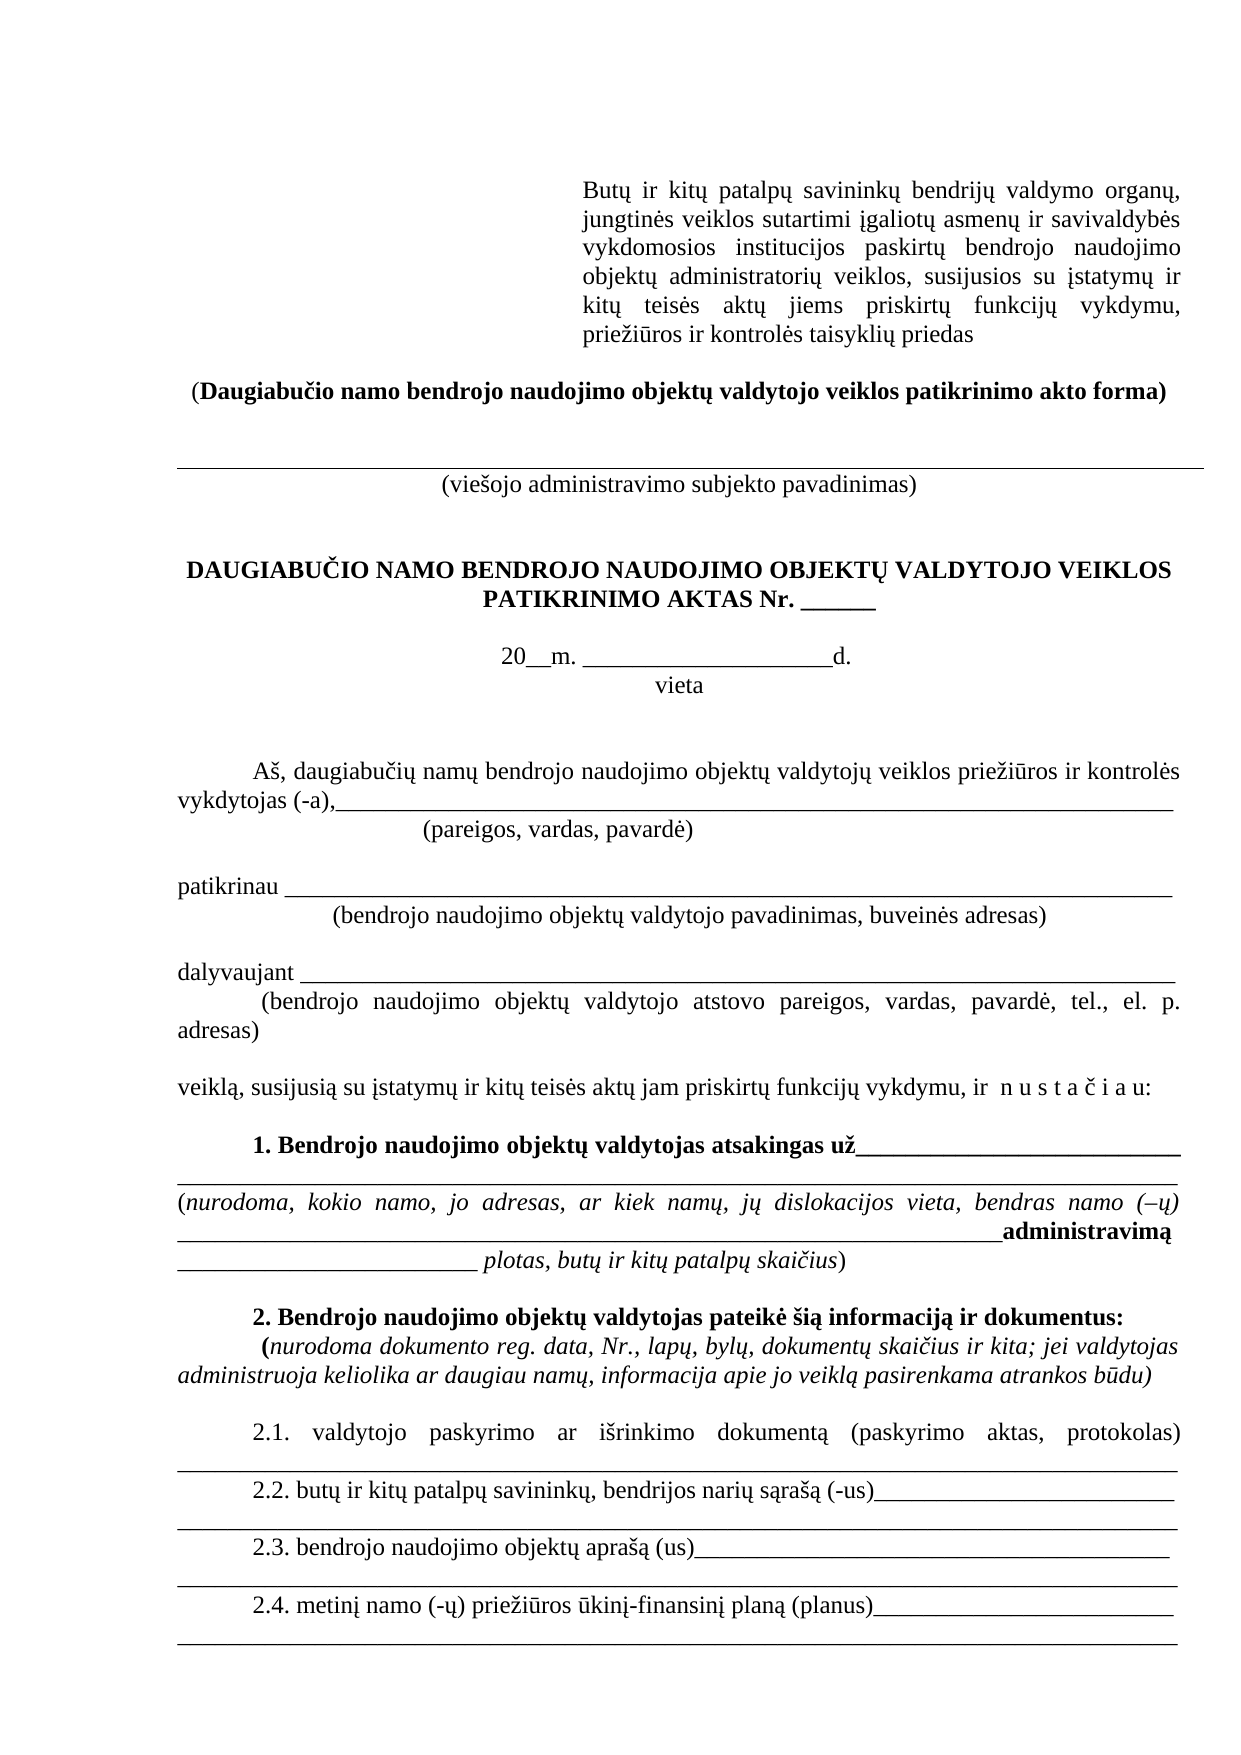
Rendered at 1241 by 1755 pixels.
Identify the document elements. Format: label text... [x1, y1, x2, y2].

text (nurodoma dokumento reg. data, Nr., lapų, bylų, dokumentų skaičius ir kita; jei valdytojas administruoja keliolika ar daugiau namų, informacija apie jo veiklą pasirenkama atrankos būdu) [177, 1331, 1181, 1389]
text ________________________________________________________________________________ [177, 1561, 1181, 1590]
text ________________________________________________________________________________ [177, 1504, 1181, 1532]
text Butų ir kitų patalpų savininkų bendrijų valdymo organų, jungtinės veiklos sutartimi įgaliotų asmenų ir savivaldybės vykdomosios institucijos paskirtų bendrojo naudojimo objektų administratorių veiklos, susijusios su įstatymų ir kitų teisės aktų jiems priskirtų funkcijų vykdymu, priežiūros ir kontrolės taisyklių priedas [582, 175, 1181, 347]
text (bendrojo naudojimo objektų valdytojo atstovo pareigos, vardas, pavardė, tel., el. p. adresas) [177, 986, 1181, 1044]
text veiklą, susijusią su įstatymų ir kitų teisės aktų jam priskirtų funkcijų vykdymu, ir n u s t a č i a u: [177, 1072, 1181, 1101]
text (viešojo administravimo subjekto pavadinimas) [177, 469, 1181, 497]
text (pareigos, vardas, pavardė) [177, 814, 1181, 842]
text 2.2. butų ir kitų patalpų savininkų, bendrijos narių sąrašą (-us)________________________ [177, 1475, 1181, 1504]
text dalyvaujant ______________________________________________________________________ [177, 957, 1181, 986]
text 1. Bendrojo naudojimo objektų valdytojas atsakingas už__________________________ ________________________________________________________________________________ (nurodoma, kokio namo, jo adresas, ar kiek namų, jų dislokacijos vieta, bendras namo (–ų) __________________________________________________________________administravimą________________________ plotas, butų ir kitų patalpų skaičius) [177, 1130, 1181, 1274]
text vieta [177, 670, 1181, 699]
text ________________________________________________________________________________ [177, 1619, 1181, 1647]
table_header [177, 439, 1204, 468]
text 20__m. ____________________d. [177, 641, 1181, 670]
text patikrinau _______________________________________________________________________ [177, 871, 1181, 900]
text 2.1. valdytojo paskyrimo ar išrinkimo dokumentą (paskyrimo aktas, protokolas) ________________________________________________________________________________ [177, 1417, 1181, 1475]
text (bendrojo naudojimo objektų valdytojo pavadinimas, buveinės adresas) [177, 900, 1181, 929]
text DAUGIABUČIO NAMO BENDROJO NAUDOJIMO OBJEKTŲ VALDYTOJO VEIKLOS PATIKRINIMO AKTAS Nr. ______ [177, 555, 1181, 612]
text 2.3. bendrojo naudojimo objektų aprašą (us)______________________________________ [177, 1532, 1181, 1561]
text 2.4. metinį namo (-ų) priežiūros ūkinį-finansinį planą (planus)________________________ [177, 1590, 1181, 1619]
text (Daugiabučio namo bendrojo naudojimo objektų valdytojo veiklos patikrinimo akto forma) [177, 376, 1181, 405]
text Aš, daugiabučių namų bendrojo naudojimo objektų valdytojų veiklos priežiūros ir kontrolės vykdytojas (-a),___________________________________________________________________ [177, 756, 1181, 814]
text 2. Bendrojo naudojimo objektų valdytojas pateikė šią informaciją ir dokumentus: [177, 1302, 1181, 1331]
